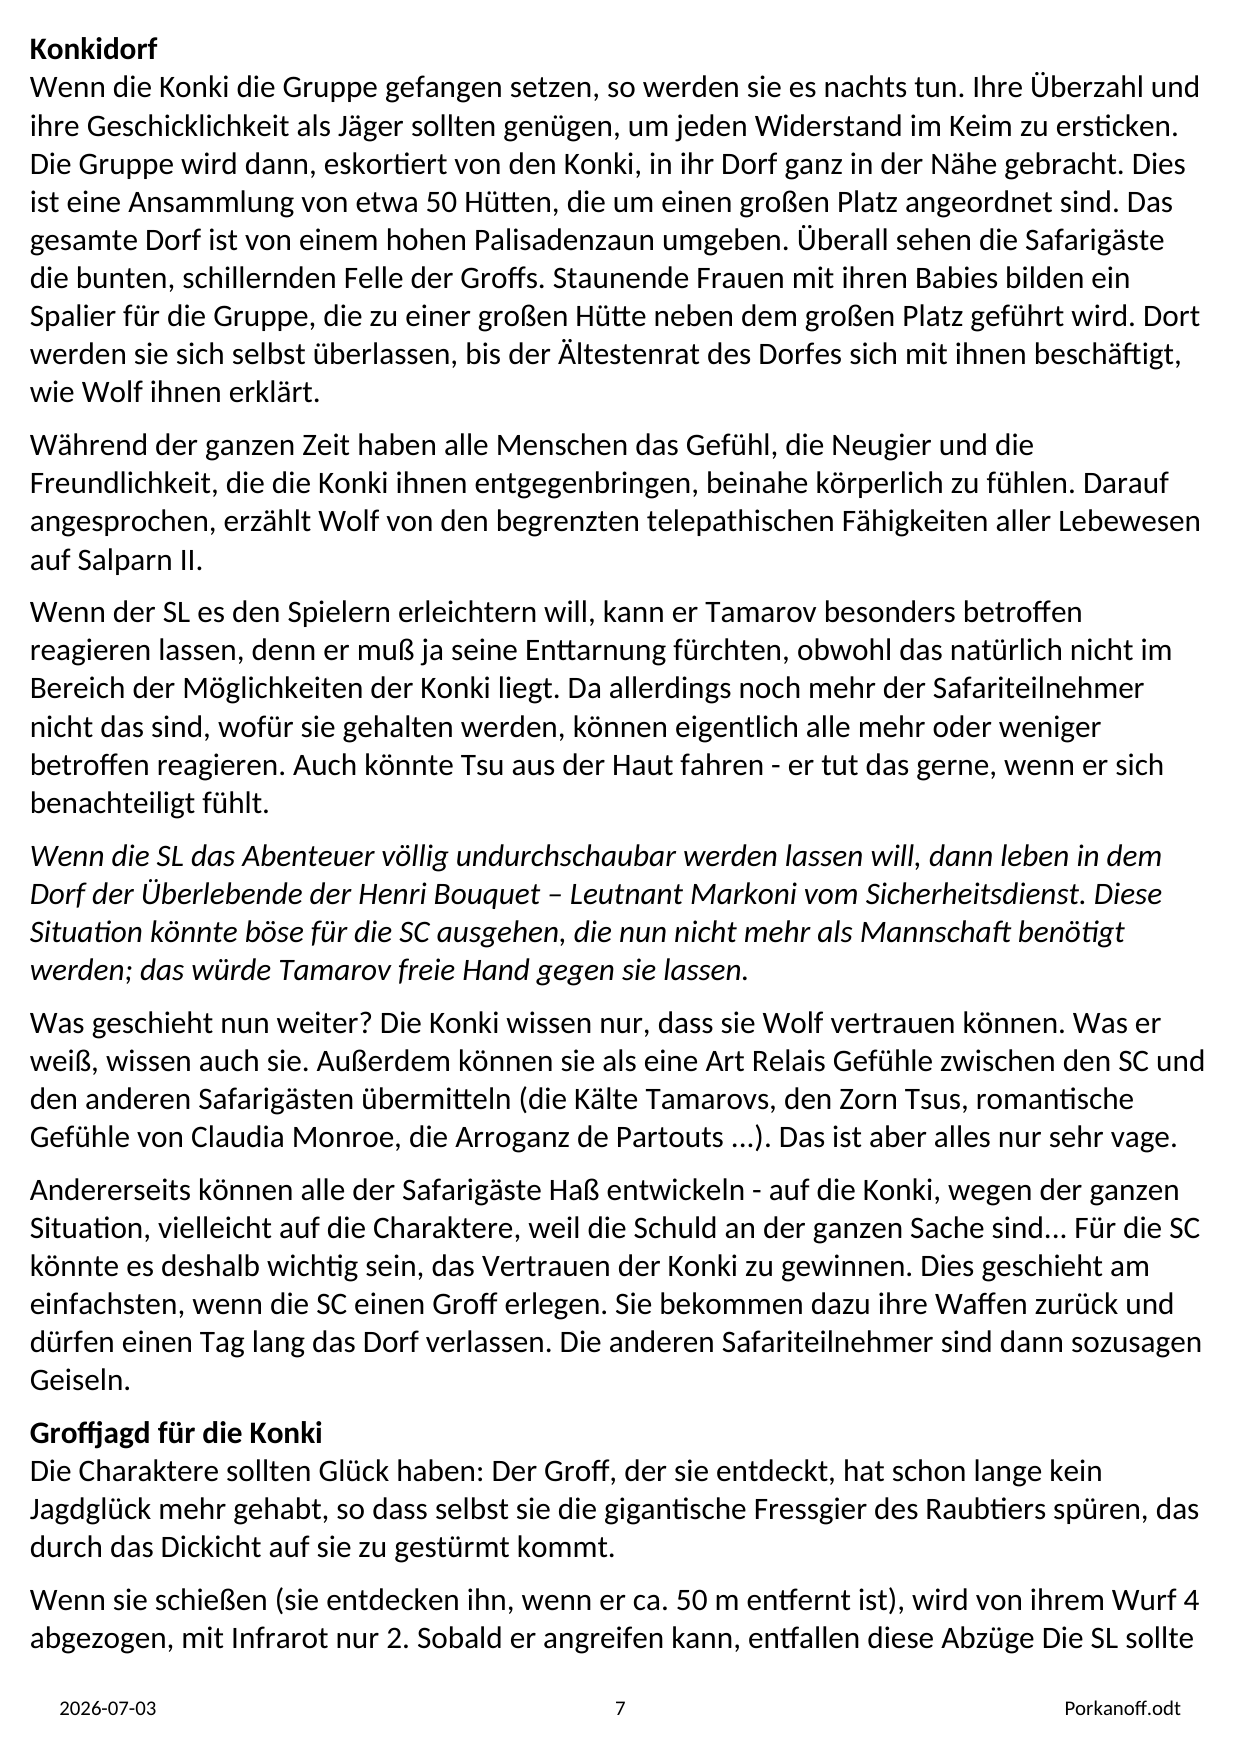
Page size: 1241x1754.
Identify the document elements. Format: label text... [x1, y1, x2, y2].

text Wenn die SL das Abenteuer völlig undurchschaubar werden lassen will, dann leben in dem Dorf der Überlebende der Henri Bouquet – Leutnant Markoni vom Sicherheitsdienst. Diese Situation könnte böse für die SC ausgehen, die nun nicht mehr als Mannschaft benötigt werden; das würde Tamarov freie Hand gegen sie lassen. [29, 836, 1211, 988]
text Konkidorf Wenn die Konki die Gruppe gefangen setzen, so werden sie es nachts tun. Ihre Überzahl und ihre Geschicklichkeit als Jäger sollten genügen, um jeden Widerstand im Keim zu ersticken. Die Gruppe wird dann, eskortiert von den Konki, in ihr Dorf ganz in der Nähe gebracht. Dies ist eine Ansammlung von etwa 50 Hütten, die um einen großen Platz angeordnet sind. Das gesamte Dorf ist von einem hohen Palisadenzaun umgeben. Überall sehen die Safarigäste die bunten, schillernden Felle der Groffs. Staunende Frauen mit ihren Babies bilden ein Spalier für die Gruppe, die zu einer großen Hütte neben dem großen Platz geführt wird. Dort werden sie sich selbst überlassen, bis der Ältestenrat des Dorfes sich mit ihnen beschäftigt, wie Wolf ihnen erklärt. [29, 29, 1211, 411]
text Groffjagd für die Konki Die Charaktere sollten Glück haben: Der Groff, der sie entdeckt, hat schon lange kein Jagdglück mehr gehabt, so dass selbst sie die gigantische Fressgier des Raubtiers spüren, das durch das Dickicht auf sie zu gestürmt kommt. [29, 1413, 1211, 1566]
text Andererseits können alle der Safarigäste Haß entwickeln - auf die Konki, wegen der ganzen Situation, vielleicht auf die Charaktere, weil die Schuld an der ganzen Sache sind... Für die SC könnte es deshalb wichtig sein, das Vertrauen der Konki zu gewinnen. Dies geschieht am einfachsten, wenn die SC einen Groff erlegen. Sie bekommen dazu ihre Waffen zurück und dürfen einen Tag lang das Dorf verlassen. Die anderen Safariteilnehmer sind dann sozusagen Geiseln. [29, 1170, 1211, 1399]
text Was geschieht nun weiter? Die Konki wissen nur, dass sie Wolf vertrauen können. Was er weiß, wissen auch sie. Außerdem können sie als eine Art Relais Gefühle zwischen den SC und den anderen Safarigästen übermitteln (die Kälte Tamarovs, den Zorn Tsus, romantische Gefühle von Claudia Monroe, die Arroganz de Partouts ...). Das ist aber alles nur sehr vage. [29, 1003, 1211, 1155]
text Während der ganzen Zeit haben alle Menschen das Gefühl, die Neugier und die Freundlichkeit, die die Konki ihnen entgegenbringen, beinahe körperlich zu fühlen. Darauf angesprochen, erzählt Wolf von den begrenzten telepathischen Fähigkeiten aller Lebewesen auf Salparn II. [29, 425, 1211, 578]
text Wenn sie schießen (sie entdecken ihn, wenn er ca. 50 m entfernt ist), wird von ihrem Wurf 4 abgezogen, mit Infrarot nur 2. Sobald er angreifen kann, entfallen diese Abzüge Die SL sollte [29, 1580, 1211, 1657]
text Wenn der SL es den Spielern erleichtern will, kann er Tamarov besonders betroffen reagieren lassen, denn er muß ja seine Enttarnung fürchten, obwohl das natürlich nicht im Bereich der Möglichkeiten der Konki liegt. Da allerdings noch mehr der Safariteilnehmer nicht das sind, wofür sie gehalten werden, können eigentlich alle mehr oder weniger betroffen reagieren. Auch könnte Tsu aus der Haut fahren - er tut das gerne, wenn er sich benachteiligt fühlt. [29, 592, 1211, 821]
